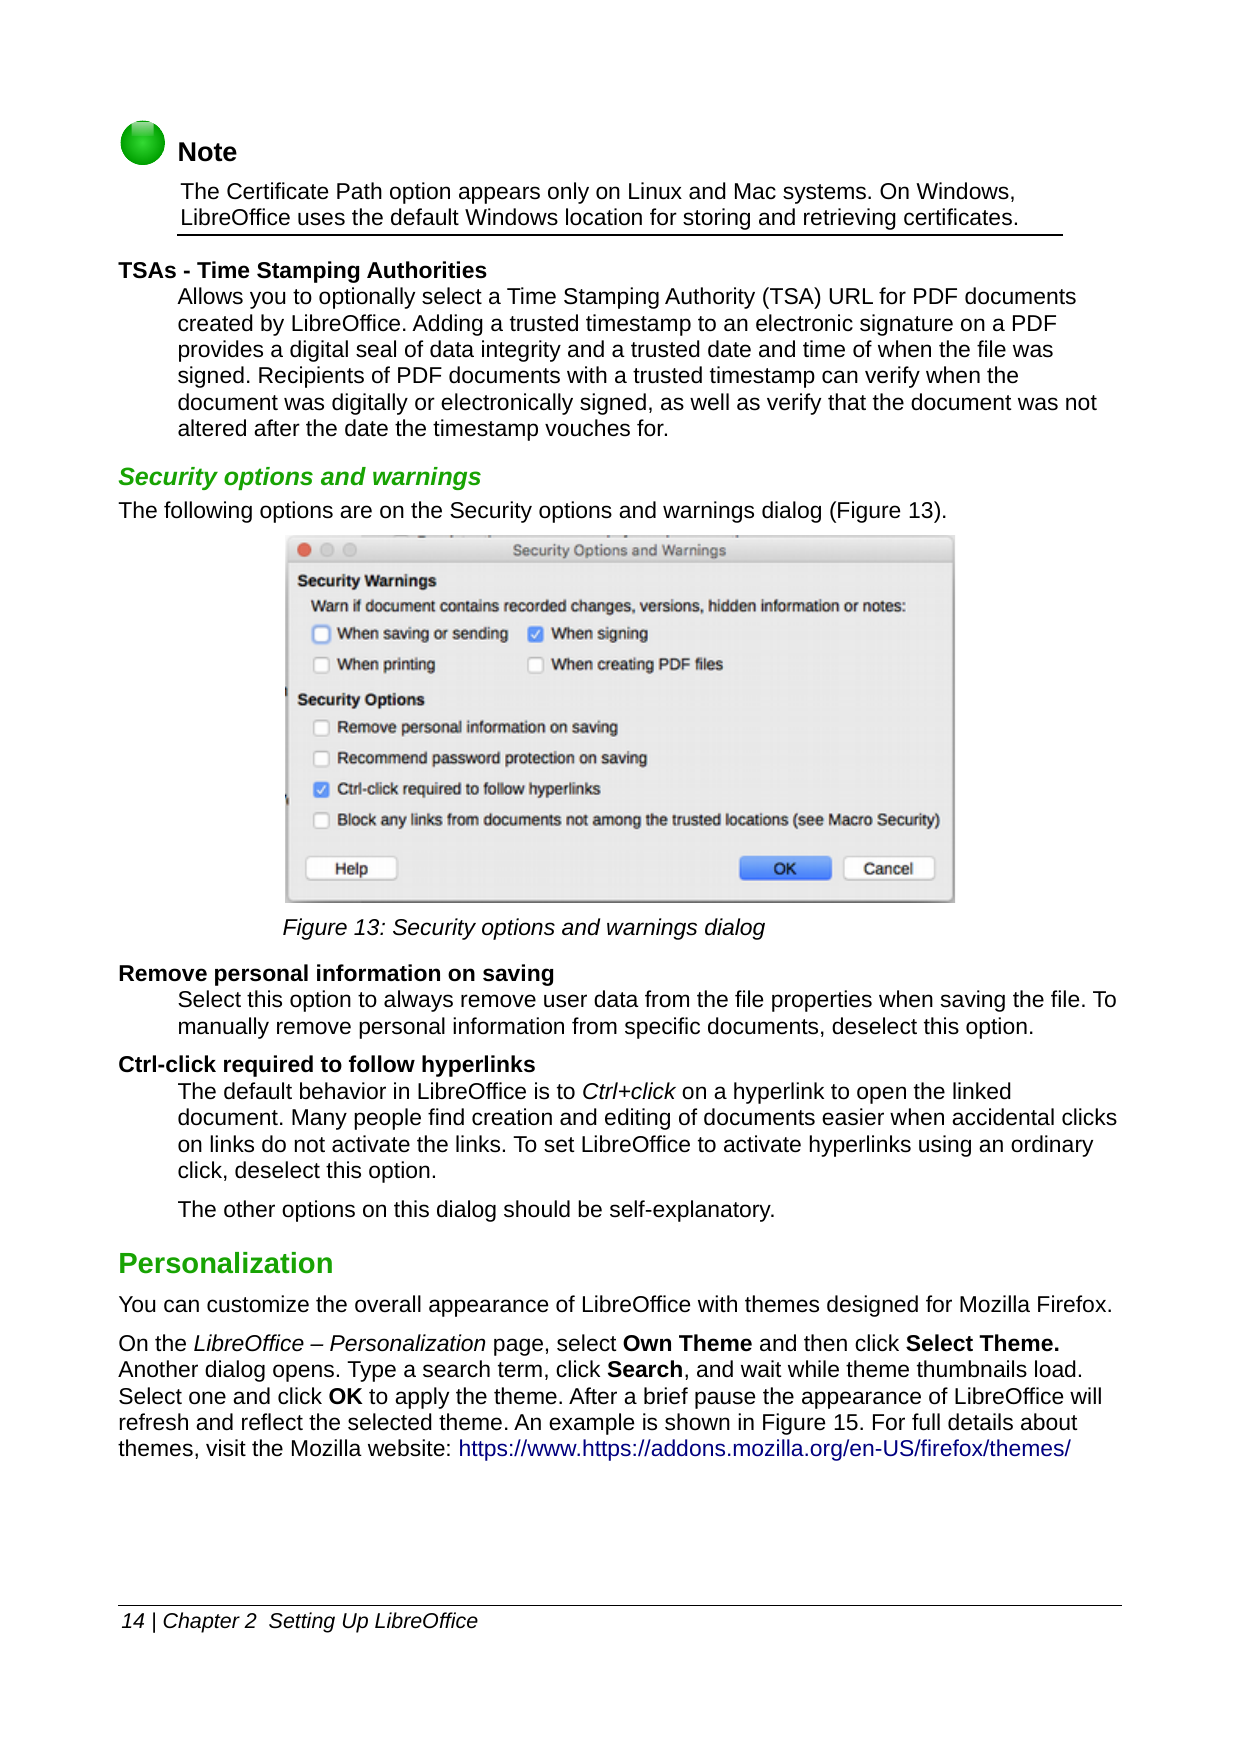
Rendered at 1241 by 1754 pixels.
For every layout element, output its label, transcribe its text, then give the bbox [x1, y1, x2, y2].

text On the LibreOffice – Personalization page, select Own Theme and then click Select Theme. Another dialog opens. Type a search term, click Search, and wait while theme thumbnails load. Select one and click OK to apply the theme. After a brief pause the appearance of LibreOffice will refresh and reflect the selected theme. An example is shown in Figure 15. For full details about themes, visit the Mozilla website: https://www.https://addons.mozilla.org/en-US/firefox/themes/ [118, 1330, 1122, 1462]
text The default behavior in LibreOffice is to Ctrl+click on a hyperlink to open the linked document. Many people find creation and editing of documents easier when accidental clicks on links do not activate the links. To set LibreOffice to activate hyperlinks using an ordinary click, deselect this option. [177, 1078, 1122, 1183]
text You can customize the overall appearance of LibreOffice with themes designed for Mozilla Firefox. [118, 1291, 1122, 1317]
text TSAs - Time Stamping Authorities [118, 257, 1122, 283]
subtitle Security options and warnings [118, 462, 1122, 491]
subtitle Note [118, 118, 1122, 167]
text The following options are on the Security options and warnings dialog (Figure 13). [118, 497, 1122, 523]
text The other options on this dialog should be self-explanatory. [177, 1196, 1122, 1222]
subtitle Personalization [118, 1246, 1122, 1279]
text Remove personal information on saving [118, 960, 1122, 986]
text Allows you to optionally select a Time Stamping Authority (TSA) URL for PDF documents created by LibreOffice. Adding a trusted timestamp to an electronic signature on a PDF provides a digital seal of data integrity and a trusted date and time of when the file was signed. Recipients of PDF documents with a trusted timestamp can verify when the document was digitally or electronically signed, as well as verify that the document was not altered after the date the timestamp vouches for. [177, 283, 1122, 441]
text Ctrl-click required to follow hyperlinks [118, 1051, 1122, 1078]
picture [285, 535, 956, 903]
text Select this option to always remove user data from the file properties when saving the file. To manually remove personal information from specific documents, deselect this option. [177, 986, 1122, 1039]
text Figure 13: Security options and warnings dialog [282, 914, 958, 941]
text The Certificate Path option appears only on Linux and Mac systems. On Windows, LibreOffice uses the default Windows location for storing and retrieving certificates. [177, 175, 1063, 234]
